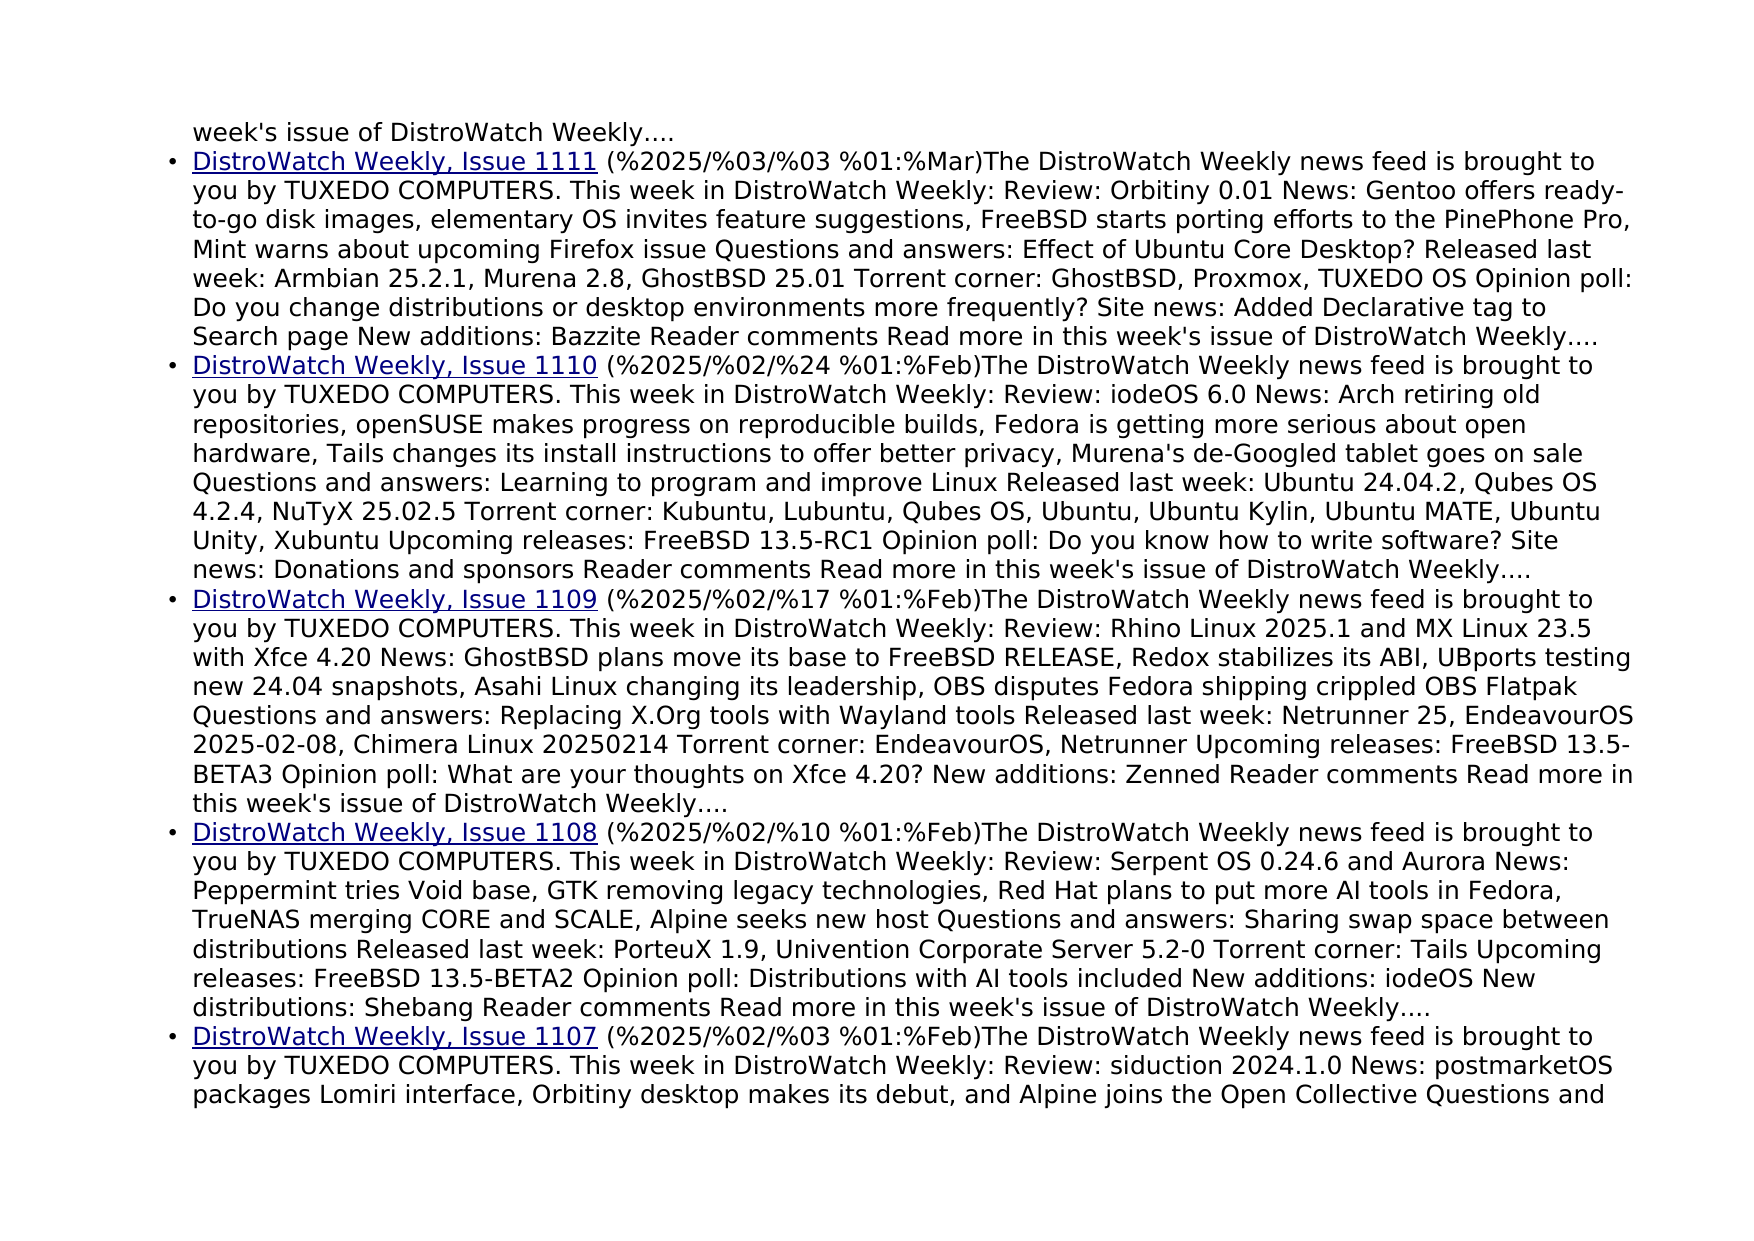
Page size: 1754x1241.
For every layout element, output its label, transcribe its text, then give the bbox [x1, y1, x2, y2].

list DistroWatch Weekly, Issue 1108 (%2025/%02/%10 %01:%Feb)The DistroWatch Weekly news feed is brought to you by TUXEDO COMPUTERS. This week in DistroWatch Weekly: Review: Serpent OS 0.24.6 and Aurora News: Peppermint tries Void base, GTK removing legacy technologies, Red Hat plans to put more AI tools in Fedora, TrueNAS merging CORE and SCALE, Alpine seeks new host Questions and answers: Sharing swap space between distributions Released last week: PorteuX 1.9, Univention Corporate Server 5.2-0 Torrent corner: Tails Upcoming releases: FreeBSD 13.5-BETA2 Opinion poll: Distributions with AI tools included New additions: iodeOS New distributions: Shebang Reader comments Read more in this week's issue of DistroWatch Weekly.... [177, 818, 1636, 1022]
list DistroWatch Weekly, Issue 1109 (%2025/%02/%17 %01:%Feb)The DistroWatch Weekly news feed is brought to you by TUXEDO COMPUTERS. This week in DistroWatch Weekly: Review: Rhino Linux 2025.1 and MX Linux 23.5 with Xfce 4.20 News: GhostBSD plans move its base to FreeBSD RELEASE, Redox stabilizes its ABI, UBports testing new 24.04 snapshots, Asahi Linux changing its leadership, OBS disputes Fedora shipping crippled OBS Flatpak Questions and answers: Replacing X.Org tools with Wayland tools Released last week: Netrunner 25, EndeavourOS 2025-02-08, Chimera Linux 20250214 Torrent corner: EndeavourOS, Netrunner Upcoming releases: FreeBSD 13.5-BETA3 Opinion poll: What are your thoughts on Xfce 4.20? New additions: Zenned Reader comments Read more in this week's issue of DistroWatch Weekly.... [177, 585, 1636, 818]
list DistroWatch Weekly, Issue 1111 (%2025/%03/%03 %01:%Mar)The DistroWatch Weekly news feed is brought to you by TUXEDO COMPUTERS. This week in DistroWatch Weekly: Review: Orbitiny 0.01 News: Gentoo offers ready-to-go disk images, elementary OS invites feature suggestions, FreeBSD starts porting efforts to the PinePhone Pro, Mint warns about upcoming Firefox issue Questions and answers: Effect of Ubuntu Core Desktop? Released last week: Armbian 25.2.1, Murena 2.8, GhostBSD 25.01 Torrent corner: GhostBSD, Proxmox, TUXEDO OS Opinion poll: Do you change distributions or desktop environments more frequently? Site news: Added Declarative tag to Search page New additions: Bazzite Reader comments Read more in this week's issue of DistroWatch Weekly.... [177, 147, 1636, 351]
list DistroWatch Weekly, Issue 1110 (%2025/%02/%24 %01:%Feb)The DistroWatch Weekly news feed is brought to you by TUXEDO COMPUTERS. This week in DistroWatch Weekly: Review: iodeOS 6.0 News: Arch retiring old repositories, openSUSE makes progress on reproducible builds, Fedora is getting more serious about open hardware, Tails changes its install instructions to offer better privacy, Murena's de-Googled tablet goes on sale Questions and answers: Learning to program and improve Linux Released last week: Ubuntu 24.04.2, Qubes OS 4.2.4, NuTyX 25.02.5 Torrent corner: Kubuntu, Lubuntu, Qubes OS, Ubuntu, Ubuntu Kylin, Ubuntu MATE, Ubuntu Unity, Xubuntu Upcoming releases: FreeBSD 13.5-RC1 Opinion poll: Do you know how to write software? Site news: Donations and sponsors Reader comments Read more in this week's issue of DistroWatch Weekly.... [177, 351, 1636, 585]
list week's issue of DistroWatch Weekly.... [177, 118, 1636, 147]
list DistroWatch Weekly, Issue 1107 (%2025/%02/%03 %01:%Feb)The DistroWatch Weekly news feed is brought to you by TUXEDO COMPUTERS. This week in DistroWatch Weekly: Review: siduction 2024.1.0 News: postmarketOS packages Lomiri interface, Orbitiny desktop makes its debut, and Alpine joins the Open Collective Questions and [177, 1022, 1636, 1110]
